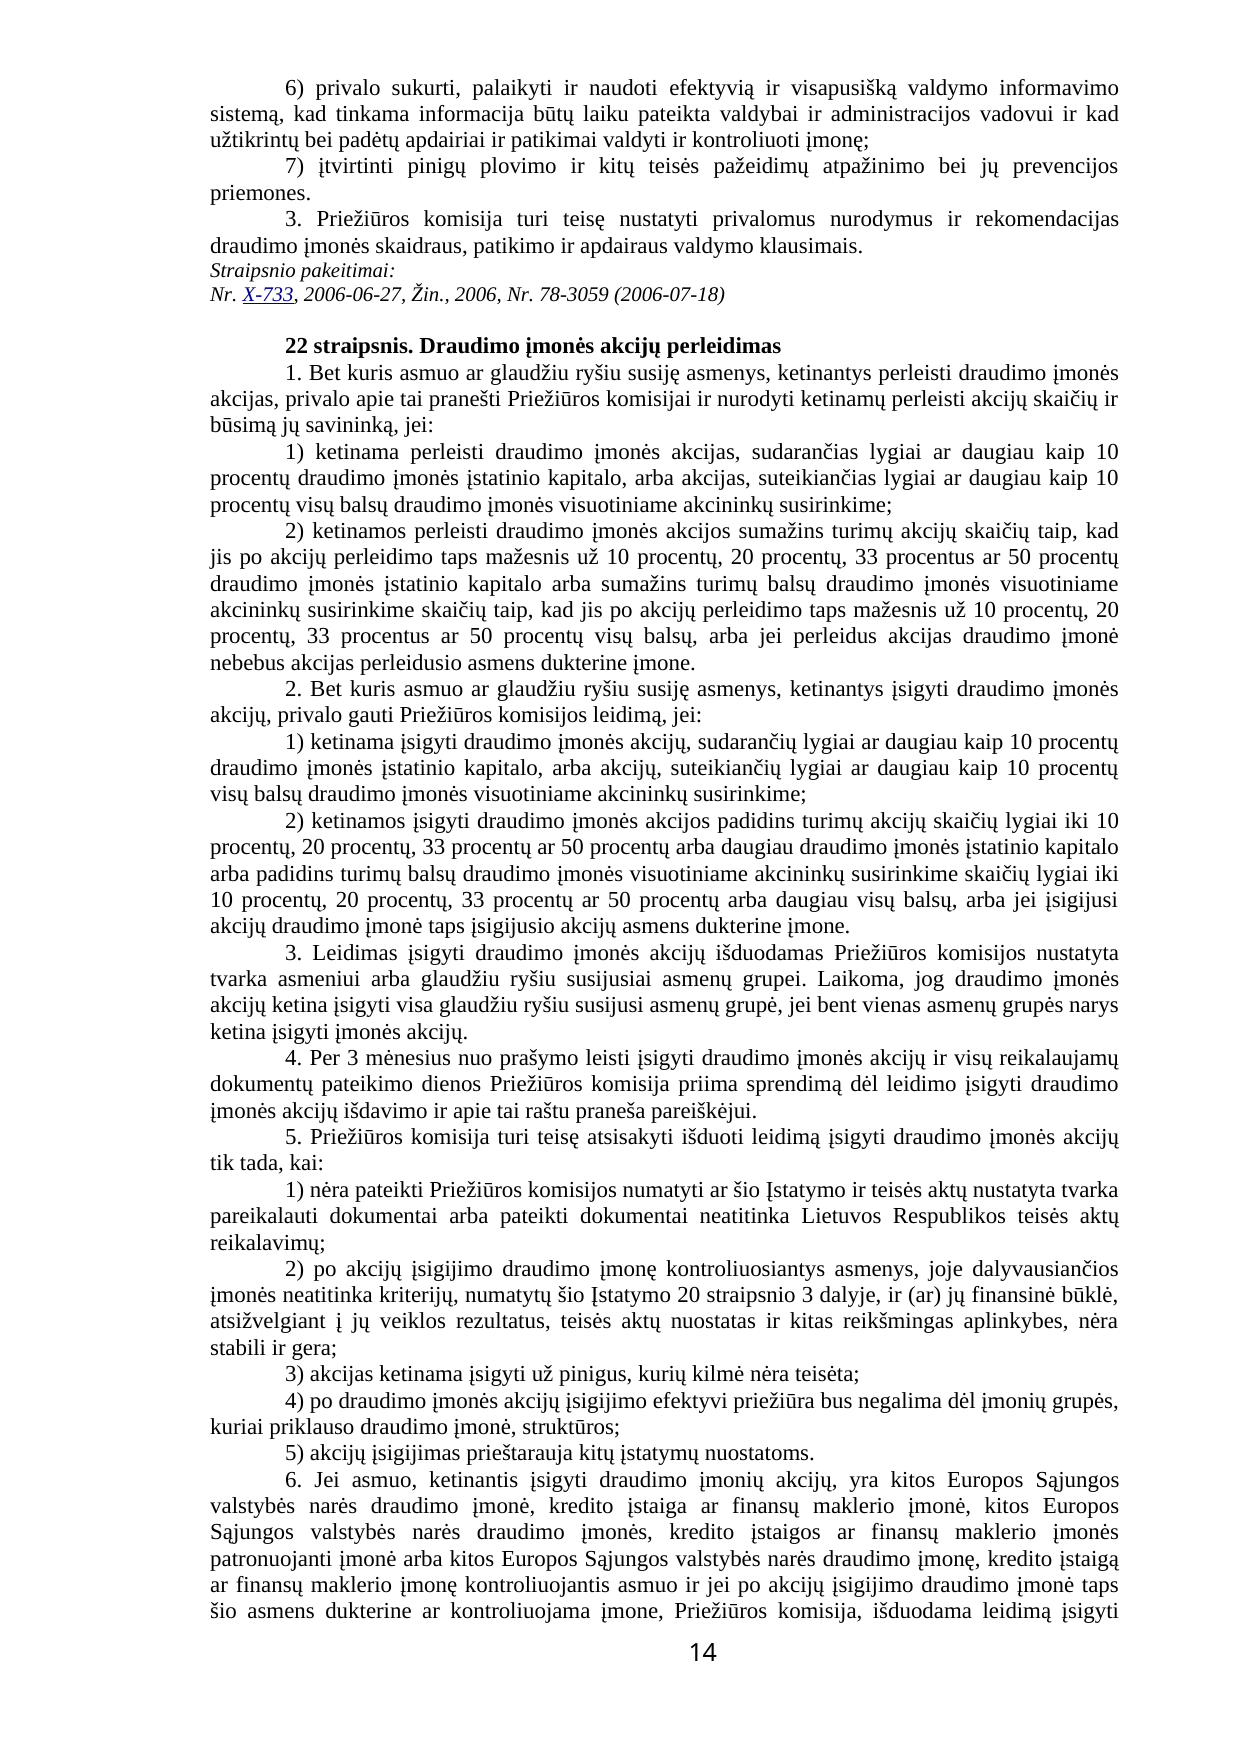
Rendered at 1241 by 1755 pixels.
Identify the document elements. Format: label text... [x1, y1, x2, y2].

text 2) ketinamos įsigyti draudimo įmonės akcijos padidins turimų akcijų skaičių lygiai iki 10 procentų, 20 procentų, 33 procentų ar 50 procentų arba daugiau draudimo įmonės įstatinio kapitalo arba padidins turimų balsų draudimo įmonės visuotiniame akcininkų susirinkime skaičių lygiai iki 10 procentų, 20 procentų, 33 procentų ar 50 procentų arba daugiau visų balsų, arba jei įsigijusi akcijų draudimo įmonė taps įsigijusio akcijų asmens dukterine įmone. [210, 807, 1120, 939]
text 1) ketinama įsigyti draudimo įmonės akcijų, sudarančių lygiai ar daugiau kaip 10 procentų draudimo įmonės įstatinio kapitalo, arba akcijų, suteikiančių lygiai ar daugiau kaip 10 procentų visų balsų draudimo įmonės visuotiniame akcininkų susirinkime; [210, 728, 1120, 807]
text 1) ketinama perleisti draudimo įmonės akcijas, sudarančias lygiai ar daugiau kaip 10 procentų draudimo įmonės įstatinio kapitalo, arba akcijas, suteikiančias lygiai ar daugiau kaip 10 procentų visų balsų draudimo įmonės visuotiniame akcininkų susirinkime; [210, 438, 1120, 517]
text 2. Bet kuris asmuo ar glaudžiu ryšiu susiję asmenys, ketinantys įsigyti draudimo įmonės akcijų, privalo gauti Priežiūros komisijos leidimą, jei: [210, 675, 1120, 728]
text 6) privalo sukurti, palaikyti ir naudoti efektyvią ir visapusišką valdymo informavimo sistemą, kad tinkama informacija būtų laiku pateikta valdybai ir administracijos vadovui ir kad užtikrintų bei padėtų apdairiai ir patikimai valdyti ir kontroliuoti įmonę; [210, 73, 1120, 153]
text 5. Priežiūros komisija turi teisę atsisakyti išduoti leidimą įsigyti draudimo įmonės akcijų tik tada, kai: [210, 1123, 1120, 1176]
text 3) akcijas ketinama įsigyti už pinigus, kurių kilmė nėra teisėta; [210, 1360, 1120, 1387]
text 22 straipsnis. Draudimo įmonės akcijų perleidimas [210, 332, 1120, 359]
text Straipsnio pakeitimai: [210, 258, 1120, 282]
text 6. Jei asmuo, ketinantis įsigyti draudimo įmonių akcijų, yra kitos Europos Sąjungos valstybės narės draudimo įmonė, kredito įstaiga ar finansų maklerio įmonė, kitos Europos Sąjungos valstybės narės draudimo įmonės, kredito įstaigos ar finansų maklerio įmonės patronuojanti įmonė arba kitos Europos Sąjungos valstybės narės draudimo įmonę, kredito įstaigą ar finansų maklerio įmonę kontroliuojantis asmuo ir jei po akcijų įsigijimo draudimo įmonė taps šio asmens dukterine ar kontroliuojama įmone, Priežiūros komisija, išduodama leidimą įsigyti [210, 1466, 1120, 1624]
text 7) įtvirtinti pinigų plovimo ir kitų teisės pažeidimų atpažinimo bei jų prevencijos priemones. [210, 153, 1120, 205]
text 1. Bet kuris asmuo ar glaudžiu ryšiu susiję asmenys, ketinantys perleisti draudimo įmonės akcijas, privalo apie tai pranešti Priežiūros komisijai ir nurodyti ketinamų perleisti akcijų skaičių ir būsimą jų savininką, jei: [210, 359, 1120, 438]
text Nr. X-733, 2006-06-27, Žin., 2006, Nr. 78-3059 (2006-07-18) [210, 282, 1120, 306]
text 2) ketinamos perleisti draudimo įmonės akcijos sumažins turimų akcijų skaičių taip, kad jis po akcijų perleidimo taps mažesnis už 10 procentų, 20 procentų, 33 procentus ar 50 procentų draudimo įmonės įstatinio kapitalo arba sumažins turimų balsų draudimo įmonės visuotiniame akcininkų susirinkime skaičių taip, kad jis po akcijų perleidimo taps mažesnis už 10 procentų, 20 procentų, 33 procentus ar 50 procentų visų balsų, arba jei perleidus akcijas draudimo įmonė nebebus akcijas perleidusio asmens dukterine įmone. [210, 517, 1120, 675]
text 5) akcijų įsigijimas prieštarauja kitų įstatymų nuostatoms. [210, 1439, 1120, 1466]
text 1) nėra pateikti Priežiūros komisijos numatyti ar šio Įstatymo ir teisės aktų nustatyta tvarka pareikalauti dokumentai arba pateikti dokumentai neatitinka Lietuvos Respublikos teisės aktų reikalavimų; [210, 1176, 1120, 1255]
text 2) po akcijų įsigijimo draudimo įmonę kontroliuosiantys asmenys, joje dalyvausiančios įmonės neatitinka kriterijų, numatytų šio Įstatymo 20 straipsnio 3 dalyje, ir (ar) jų finansinė būklė, atsižvelgiant į jų veiklos rezultatus, teisės aktų nuostatas ir kitas reikšmingas aplinkybes, nėra stabili ir gera; [210, 1255, 1120, 1360]
text 4. Per 3 mėnesius nuo prašymo leisti įsigyti draudimo įmonės akcijų ir visų reikalaujamų dokumentų pateikimo dienos Priežiūros komisija priima sprendimą dėl leidimo įsigyti draudimo įmonės akcijų išdavimo ir apie tai raštu praneša pareiškėjui. [210, 1044, 1120, 1123]
text 3. Priežiūros komisija turi teisę nustatyti privalomus nurodymus ir rekomendacijas draudimo įmonės skaidraus, patikimo ir apdairaus valdymo klausimais. [210, 205, 1120, 258]
text 3. Leidimas įsigyti draudimo įmonės akcijų išduodamas Priežiūros komisijos nustatyta tvarka asmeniui arba glaudžiu ryšiu susijusiai asmenų grupei. Laikoma, jog draudimo įmonės akcijų ketina įsigyti visa glaudžiu ryšiu susijusi asmenų grupė, jei bent vienas asmenų grupės narys ketina įsigyti įmonės akcijų. [210, 939, 1120, 1044]
text 4) po draudimo įmonės akcijų įsigijimo efektyvi priežiūra bus negalima dėl įmonių grupės, kuriai priklauso draudimo įmonė, struktūros; [210, 1387, 1120, 1439]
